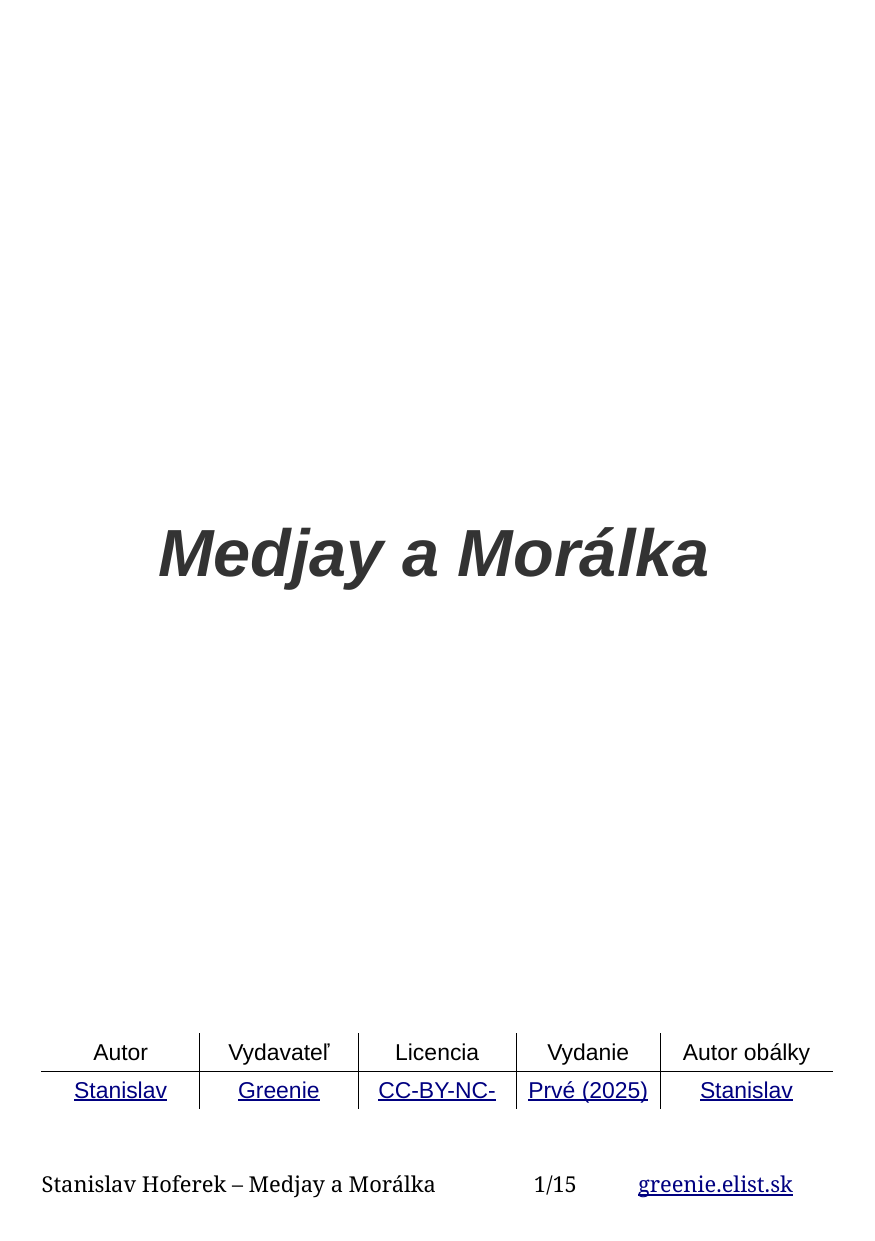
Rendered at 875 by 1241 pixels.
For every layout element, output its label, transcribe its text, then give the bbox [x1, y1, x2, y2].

table_cell Stanislav [661, 1072, 833, 1109]
table_cell Stanislav [41, 1072, 199, 1109]
table_cell CC-BY-NC- [359, 1072, 516, 1109]
table_cell Prvé (2025) [517, 1072, 660, 1109]
subtitle Medjay a Morálka [41, 514, 833, 590]
table_header Vydavateľ [200, 1033, 358, 1071]
table_header Vydanie [517, 1033, 660, 1071]
table_cell Greenie [200, 1072, 358, 1109]
table_header Autor obálky [661, 1033, 833, 1071]
table_header Licencia [359, 1033, 516, 1071]
table_header Autor [41, 1033, 199, 1071]
